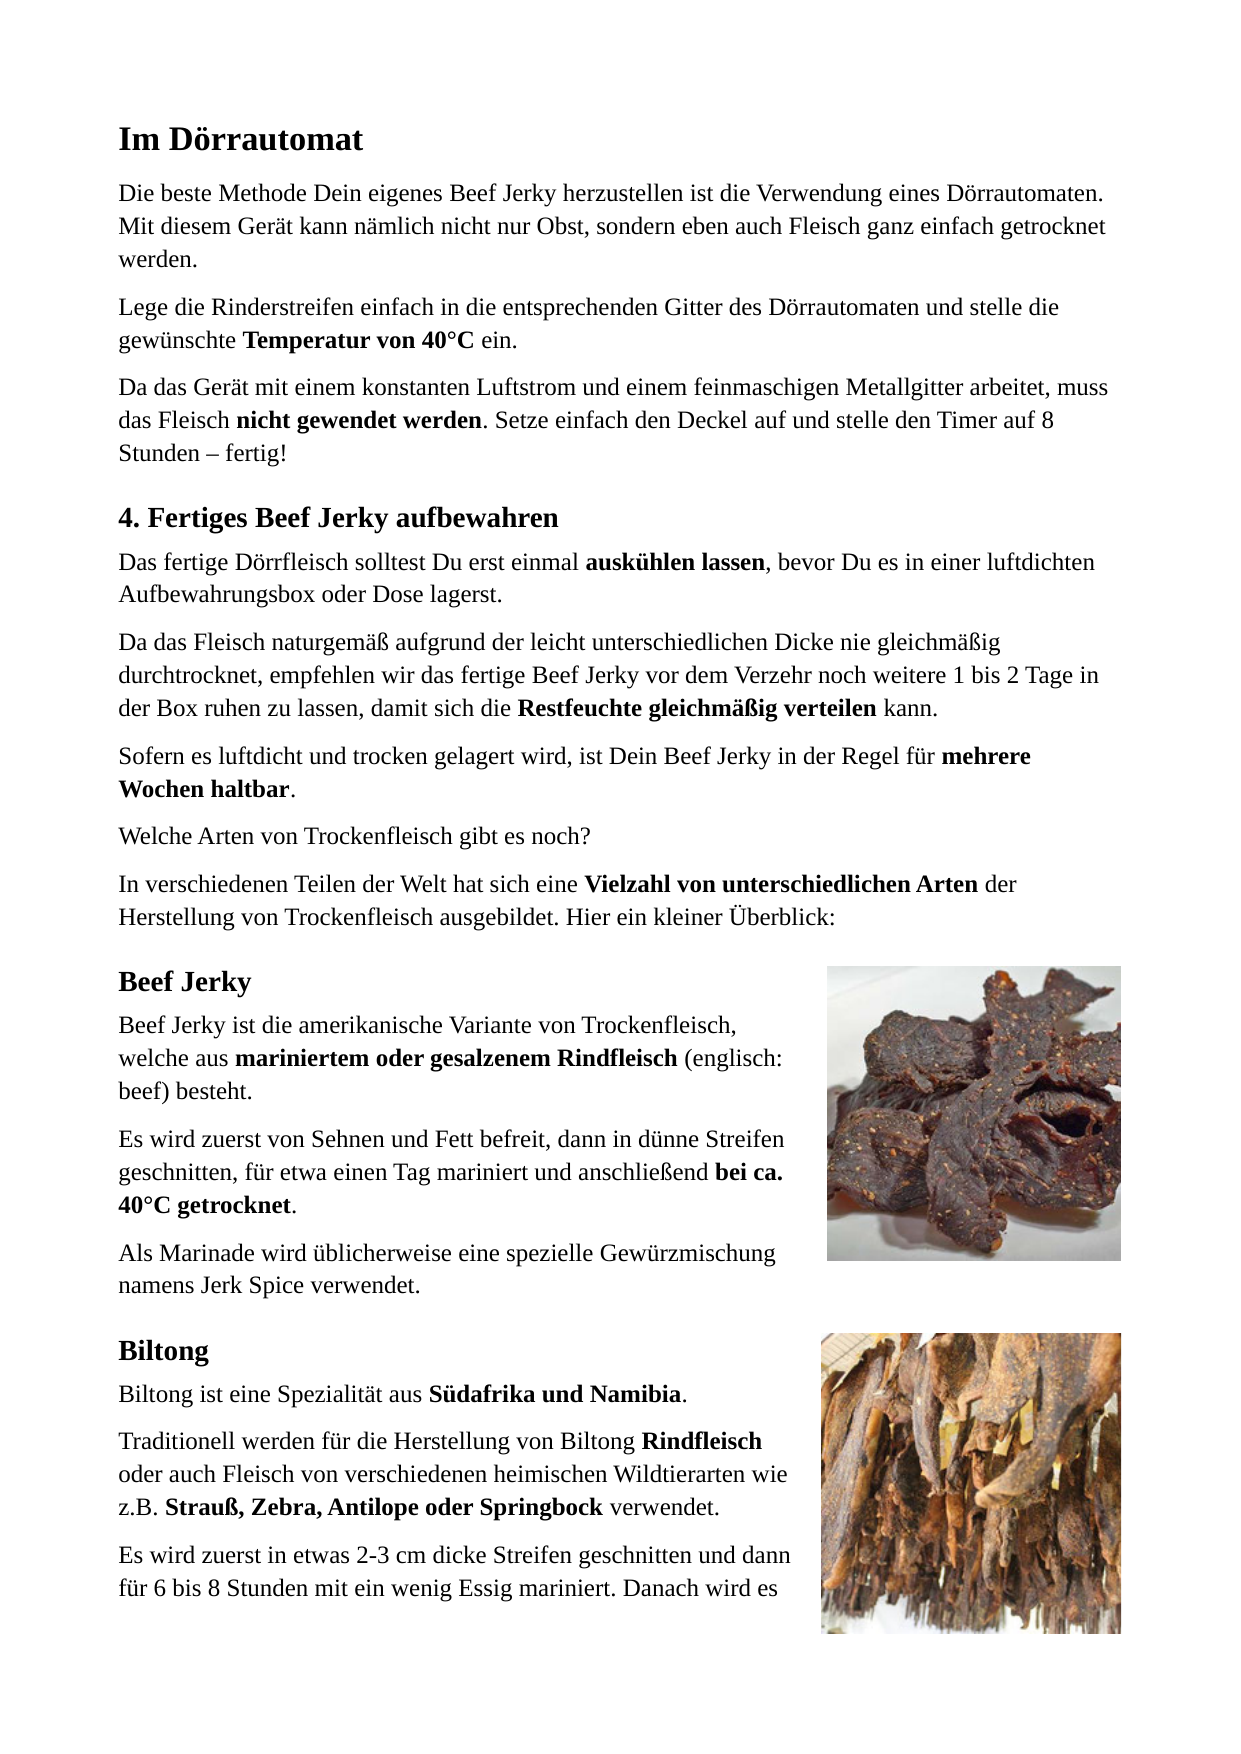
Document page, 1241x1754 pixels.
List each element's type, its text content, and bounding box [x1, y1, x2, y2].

subtitle Biltong [118, 1333, 821, 1366]
text Als Marinade wird üblicherweise eine spezielle Gewürzmischung namens Jerk Spice verwendet. [118, 1238, 1122, 1299]
text Sofern es luftdicht und trocken gelagert wird, ist Dein Beef Jerky in der Regel für mehrere Wochen haltbar. [118, 741, 1122, 803]
text Welche Arten von Trockenfleisch gibt es noch? [118, 821, 1122, 850]
text Es wird zuerst von Sehnen und Fett befreit, dann in dünne Streifen geschnitten, für etwa einen Tag mariniert und anschließend bei ca. 40°C getrocknet. [118, 1124, 827, 1219]
subtitle Beef Jerky [118, 964, 1122, 998]
picture [827, 966, 1121, 1261]
text Das fertige Dörrfleisch solltest Du erst einmal auskühlen lassen, bevor Du es in einer luftdichten Aufbewahrungsbox oder Dose lagerst. [118, 547, 1122, 608]
text Traditionell werden für die Herstellung von Biltong Rindfleisch oder auch Fleisch von verschiedenen heimischen Wildtierarten wie z.B. Strauß, Zebra, Antilope oder Springbock verwendet. [118, 1426, 821, 1521]
text Beef Jerky ist die amerikanische Variante von Trockenfleisch, welche aus mariniertem oder gesalzenem Rindfleisch (englisch: beef) besteht. [118, 1010, 827, 1105]
text Da das Gerät mit einem konstanten Luftstrom und einem feinmaschigen Metallgitter arbeitet, muss das Fleisch nicht gewendet werden. Setze einfach den Deckel auf und stelle den Timer auf 8 Stunden – fertig! [118, 372, 1122, 467]
text In verschiedenen Teilen der Welt hat sich eine Vielzahl von unterschiedlichen Arten der Herstellung von Trockenfleisch ausgebildet. Hier ein kleiner Überblick: [118, 869, 1122, 931]
text Es wird zuerst in etwas 2-3 cm dicke Streifen geschnitten und dann für 6 bis 8 Stunden mit ein wenig Essig mariniert. Danach wird es [118, 1540, 821, 1602]
text Da das Fleisch naturgemäß aufgrund der leicht unterschiedlichen Dicke nie gleichmäßig durchtrocknet, empfehlen wir das fertige Beef Jerky vor dem Verzehr noch weitere 1 bis 2 Tage in der Box ruhen zu lassen, damit sich die Restfeuchte gleichmäßig verteilen kann. [118, 627, 1122, 722]
subtitle 4. Fertiges Beef Jerky aufbewahren [118, 501, 1122, 534]
text Die beste Methode Dein eigenes Beef Jerky herzustellen ist die Verwendung eines Dörrautomaten. Mit diesem Gerät kann nämlich nicht nur Obst, sondern eben auch Fleisch ganz einfach getrocknet werden. [118, 178, 1122, 273]
text Im Dörrautomat [118, 118, 1122, 158]
text Biltong ist eine Spezialität aus Südafrika und Namibia. [118, 1379, 821, 1408]
text Lege die Rinderstreifen einfach in die entsprechenden Gitter des Dörrautomaten und stelle die gewünschte Temperatur von 40°C ein. [118, 292, 1122, 353]
picture [821, 1333, 1122, 1634]
